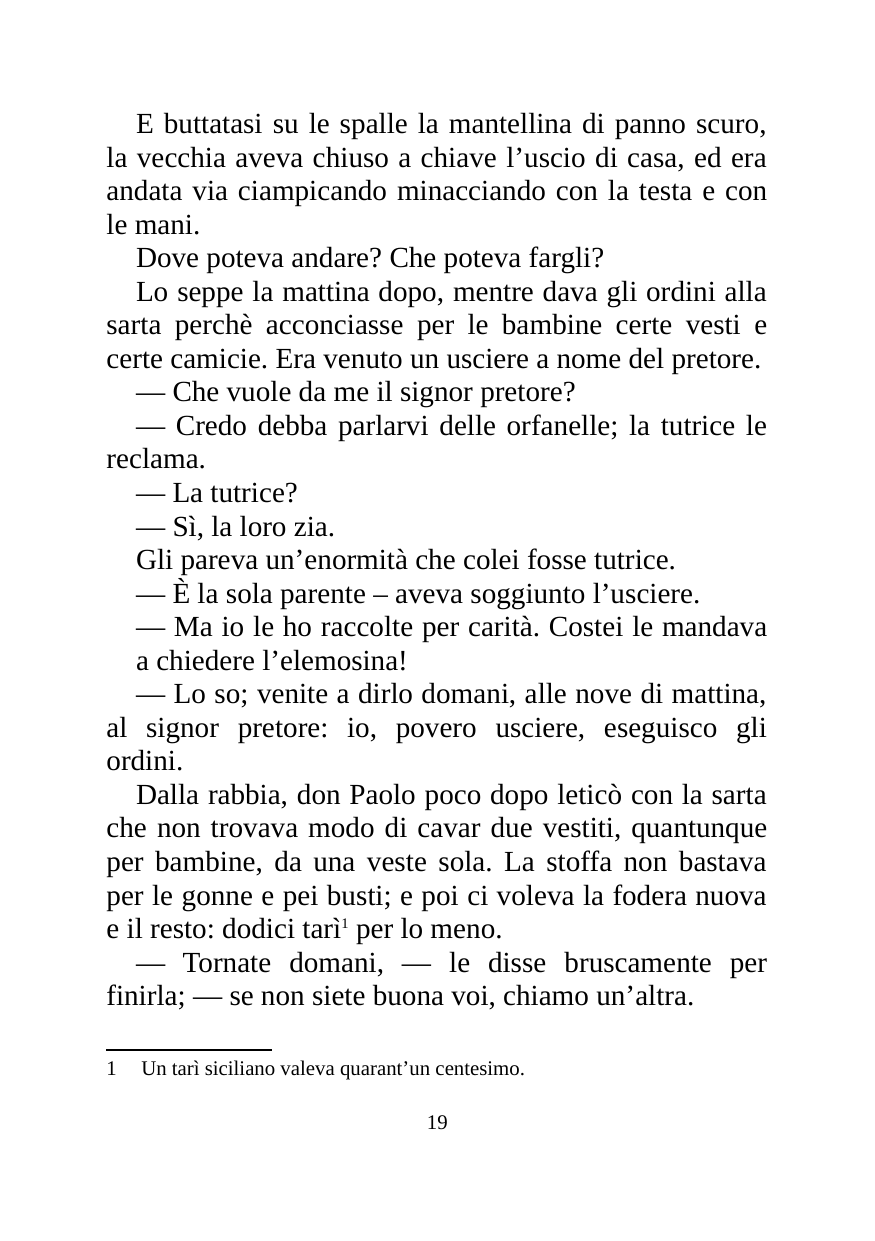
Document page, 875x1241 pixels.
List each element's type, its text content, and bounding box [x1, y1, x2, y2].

text Un tarì siciliano valeva quarant’un centesimo. [106, 1056, 768, 1080]
text — È la sola parente – aveva soggiunto l’usciere. [136, 576, 768, 609]
text — Sì, la loro zia. [106, 509, 768, 542]
text Dalla rabbia, don Paolo poco dopo leticò con la sarta che non trovava modo di cavar due vestiti, quantunque per bambine, da una veste sola. La stoffa non bastava per le gonne e pei busti; e poi ci voleva la fodera nuova e il resto: dodici tarì per lo meno. [106, 777, 768, 945]
text E buttatasi su le spalle la mantellina di panno scuro, la vecchia aveva chiuso a chiave l’uscio di casa, ed era andata via ciampicando minacciando con la testa e con le mani. [106, 106, 768, 240]
text — Ma io le ho raccolte per carità. Costei le mandava a chiedere l’elemosina! [136, 609, 768, 676]
text — Tornate domani, — le disse bruscamente per finirla; — se non siete buona voi, chiamo un’altra. [106, 945, 768, 1012]
text — La tutrice? [106, 475, 768, 509]
text Dove poteva andare? Che poteva fargli? [106, 240, 768, 274]
text Lo seppe la mattina dopo, mentre dava gli ordini alla sarta perchè acconciasse per le bambine certe vesti e certe camicie. Era venuto un usciere a nome del pretore. [106, 274, 768, 374]
text — Che vuole da me il signor pretore? [106, 374, 768, 408]
text Gli pareva un’enormità che colei fosse tutrice. [106, 542, 768, 576]
text — Lo so; venite a dirlo domani, alle nove di mattina, al signor pretore: io, povero usciere, eseguisco gli ordini. [106, 676, 768, 777]
text — Credo debba parlarvi delle orfanelle; la tutrice le reclama. [106, 408, 768, 475]
